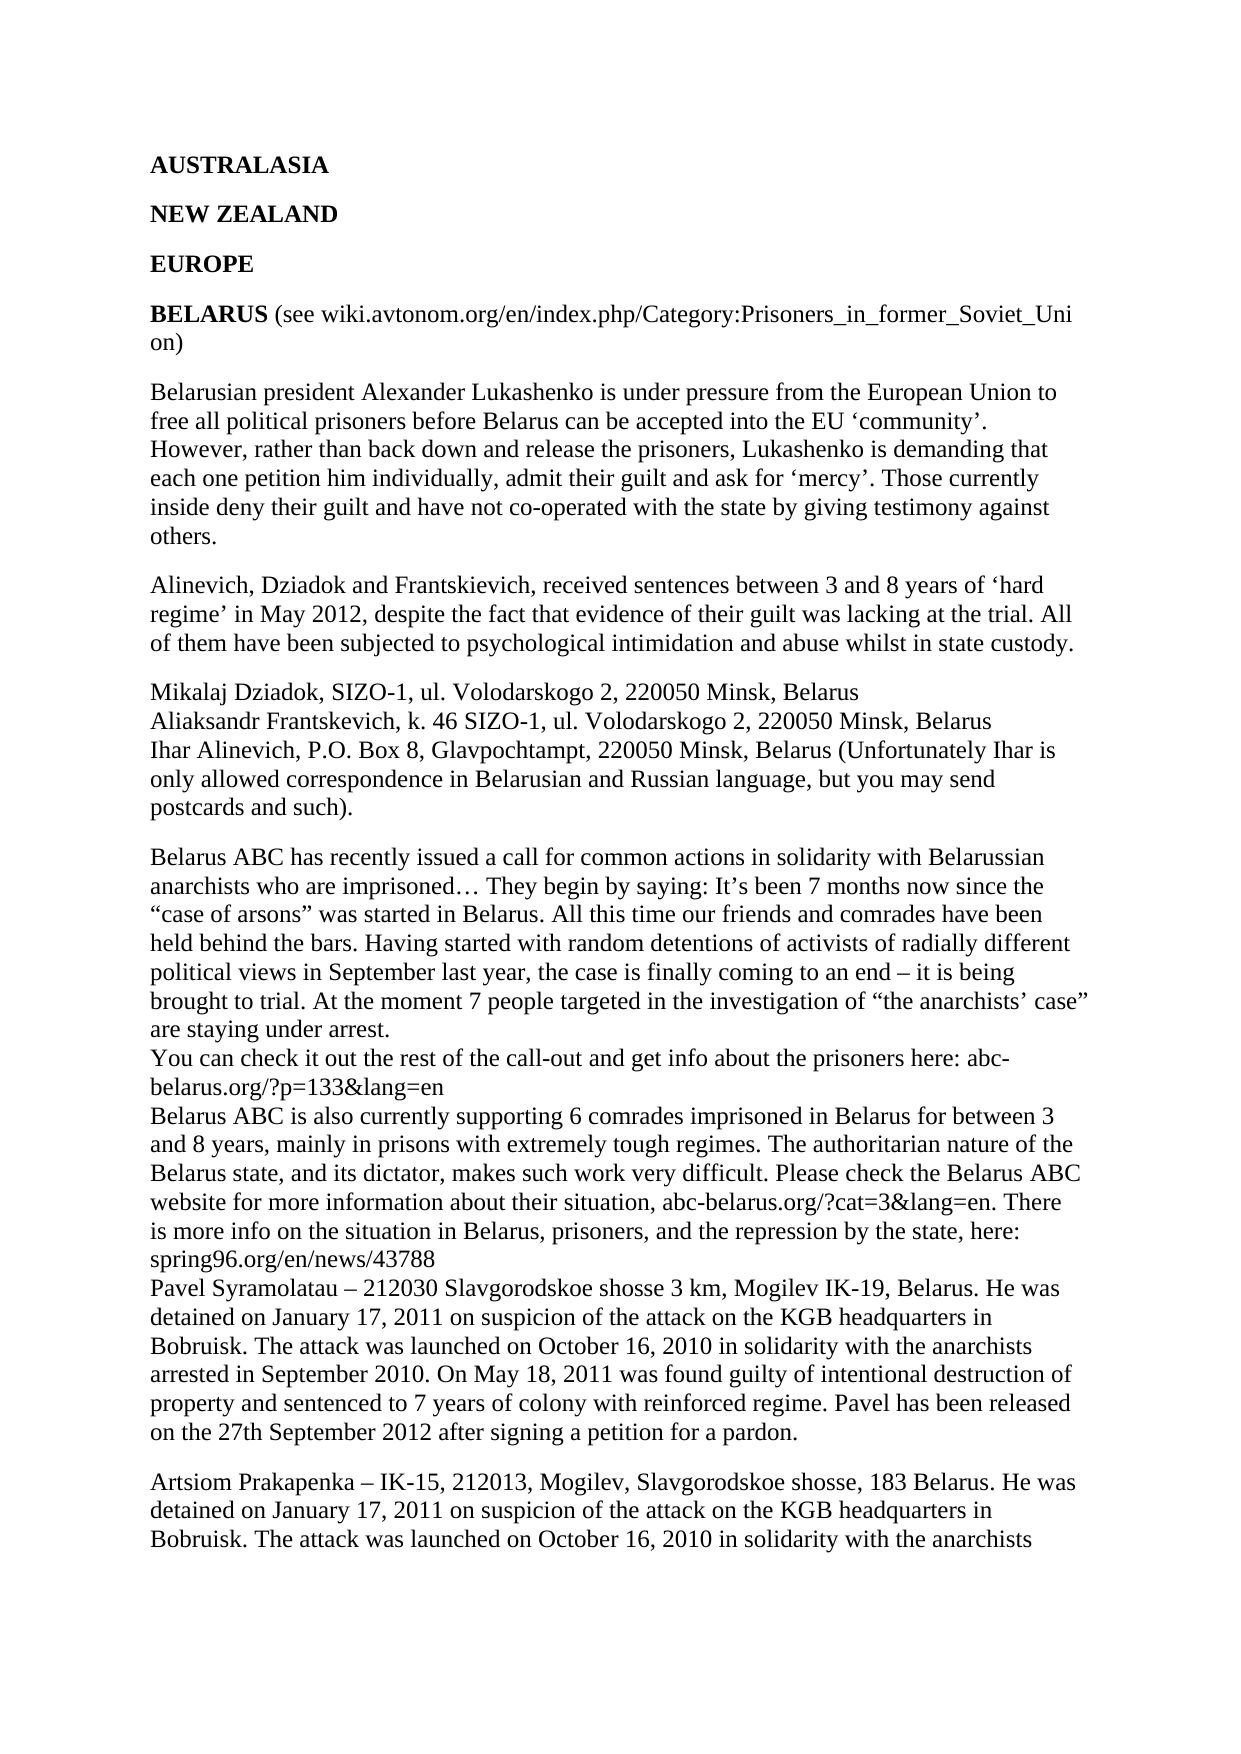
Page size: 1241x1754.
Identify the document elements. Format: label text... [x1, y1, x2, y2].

text Belarus ABC has recently issued a call for common actions in solidarity with Belarussian anarchists who are imprisoned… They begin by saying: It’s been 7 months now since the “case of arsons” was started in Belarus. All this time our friends and comrades have been held behind the bars. Having started with random detentions of activists of radially different political views in September last year, the case is finally coming to an end – it is being brought to trial. At the moment 7 people targeted in the investigation of “the anarchists’ case” are staying under arrest. You can check it out the rest of the call-out and get info about the prisoners here: abc-belarus.org/?p=133&lang=en Belarus ABC is also currently supporting 6 comrades imprisoned in Belarus for between 3 and 8 years, mainly in prisons with extremely tough regimes. The authoritarian nature of the Belarus state, and its dictator, makes such work very difficult. Please check the Belarus ABC website for more information about their situation, abc-belarus.org/?cat=3&lang=en. There is more info on the situation in Belarus, prisoners, and the repression by the state, here: spring96.org/en/news/43788 Pavel Syramolatau – 212030 Slavgorodskoe shosse 3 km, Mogilev IK-19, Belarus. He was detained on January 17, 2011 on suspicion of the attack on the KGB headquarters in Bobruisk. The attack was launched on October 16, 2010 in solidarity with the anarchists arrested in September 2010. On May 18, 2011 was found guilty of intentional destruction of property and sentenced to 7 years of colony with reinforced regime. Pavel has been released on the 27th September 2012 after signing a petition for a pardon. [150, 842, 1090, 1446]
text BELARUS (see wiki.avtonom.org/en/index.php/Category:Prisoners_in_former_Soviet_Uni on) [150, 299, 1090, 356]
text Alinevich, Dziadok and Frantskievich, received sentences between 3 and 8 years of ‘hard regime’ in May 2012, despite the fact that evidence of their guilt was lacking at the trial. All of them have been subjected to psychological intimidation and abuse whilst in state custody. [150, 570, 1090, 657]
text Mikalaj Dziadok, SIZO-1, ul. Volodarskogo 2, 220050 Minsk, Belarus Aliaksandr Frantskevich, k. 46 SIZO-1, ul. Volodarskogo 2, 220050 Minsk, Belarus Ihar Alinevich, P.O. Box 8, Glavpochtampt, 220050 Minsk, Belarus (Unfortunately Ihar is only allowed correspondence in Belarusian and Russian language, but you may send postcards and such). [150, 677, 1090, 821]
text AUSTRALASIA [150, 150, 1090, 179]
text Belarusian president Alexander Lukashenko is under pressure from the European Union to free all political prisoners before Belarus can be accepted into the EU ‘community’. However, rather than back down and release the prisoners, Lukashenko is demanding that each one petition him individually, admit their guilt and ask for ‘mercy’. Those currently inside deny their guilt and have not co-operated with the state by giving testimony against others. [150, 377, 1090, 549]
text Artsiom Prakapenka – IK-15, 212013, Mogilev, Slavgorodskoe shosse, 183 Belarus. He was detained on January 17, 2011 on suspicion of the attack on the KGB headquarters in Bobruisk. The attack was launched on October 16, 2010 in solidarity with the anarchists [150, 1467, 1090, 1553]
text EUROPE [150, 249, 1090, 278]
text NEW ZEALAND [150, 199, 1090, 228]
